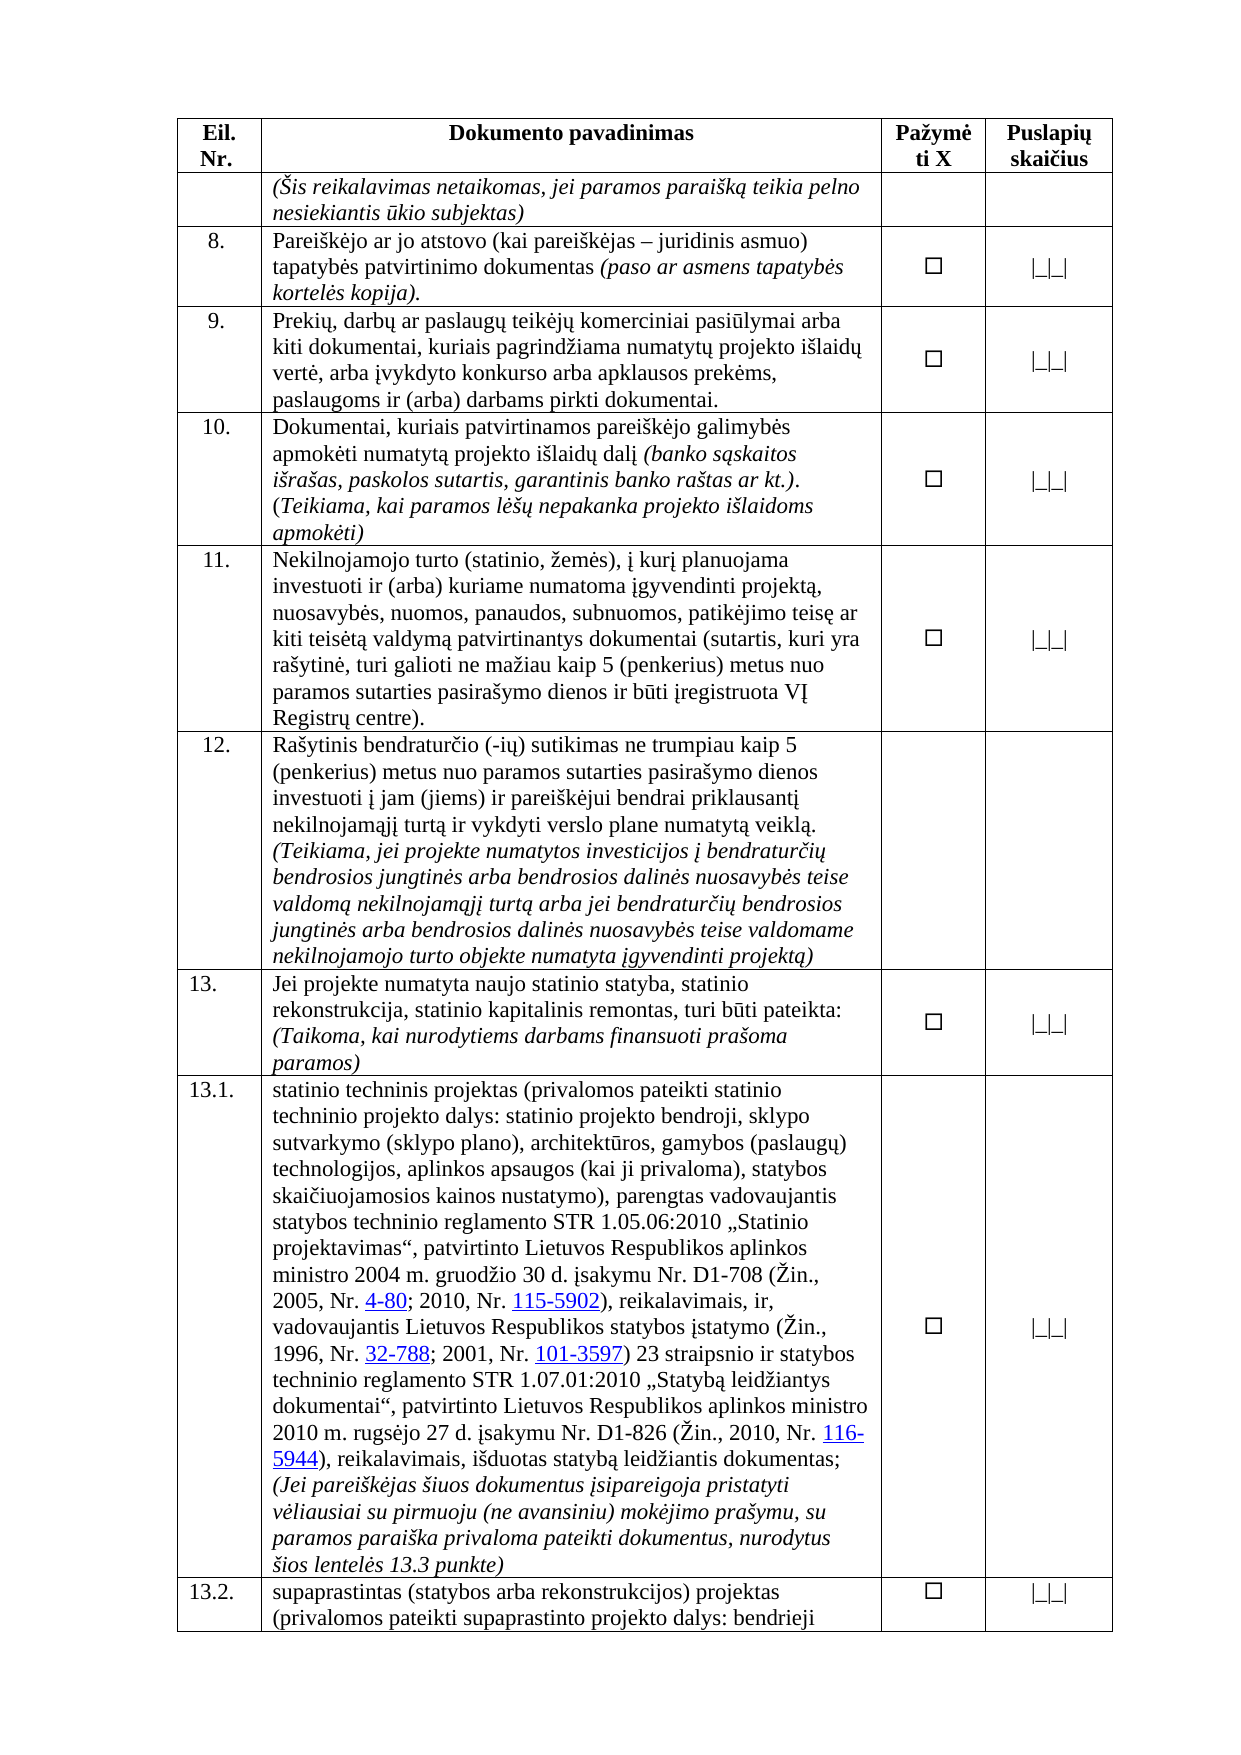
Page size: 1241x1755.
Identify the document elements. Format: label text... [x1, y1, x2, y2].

table_header Puslapių skaičius [986, 119, 1112, 172]
table_cell |_|_| [986, 970, 1112, 1075]
table_cell [986, 173, 1112, 226]
table_cell [986, 732, 1112, 969]
table_cell statinio techninis projektas (privalomos pateikti statinio techninio projekto dalys: statinio projekto bendroji, sklypo sutvarkymo (sklypo plano), architektūros, gamybos (paslaugų) technologijos, aplinkos apsaugos (kai ji privaloma), statybos skaičiuojamosios kainos nustatymo), parengtas vadovaujantis statybos techninio reglamento STR 1.05.06:2010 „Statinio projektavimas“, patvirtinto Lietuvos Respublikos aplinkos ministro 2004 m. gruodžio 30 d. įsakymu Nr. D1-708 (Žin., 2005, Nr. 4-80; 2010, Nr. 115-5902), reikalavimais, ir, vadovaujantis Lietuvos Respublikos statybos įstatymo (Žin., 1996, Nr. 32-788; 2001, Nr. 101-3597) 23 straipsnio ir statybos techninio reglamento STR 1.07.01:2010 „Statybą leidžiantys dokumentai“, patvirtinto Lietuvos Respublikos aplinkos ministro 2010 m. rugsėjo 27 d. įsakymu Nr. D1-826 (Žin., 2010, Nr. 116-5944), reikalavimais, išduotas statybą leidžiantis dokumentas; (Jei pareiškėjas šiuos dokumentus įsipareigoja pristatyti vėliausiai su pirmuoju (ne avansiniu) mokėjimo prašymu, su paramos paraiška privaloma pateikti dokumentus, nurodytus šios lentelės 13.3 punkte) [262, 1076, 881, 1577]
table_cell 13.1. [178, 1076, 261, 1577]
table_header Eil. Nr. [178, 119, 261, 172]
table_cell (Šis reikalavimas netaikomas, jei paramos paraišką teikia pelno nesiekiantis ūkio subjektas) [262, 173, 881, 226]
table_cell |_|_| [986, 1076, 1112, 1577]
table_cell [] [882, 1578, 985, 1631]
table_cell [] [882, 413, 985, 545]
table_cell [] [882, 970, 985, 1075]
table_header Dokumento pavadinimas [262, 119, 881, 172]
table_cell 13.2. [178, 1578, 261, 1631]
table_cell Dokumentai, kuriais patvirtinamos pareiškėjo galimybės apmokėti numatytą projekto išlaidų dalį (banko sąskaitos išrašas, paskolos sutartis, garantinis banko raštas ar kt.). (Teikiama, kai paramos lėšų nepakanka projekto išlaidoms apmokėti) [262, 413, 881, 545]
table_cell 9. [178, 307, 261, 412]
table_cell 13. [178, 970, 261, 1075]
table_cell [] [882, 173, 985, 226]
table_cell 8. [178, 227, 261, 306]
table_header Pažymėti X [882, 119, 985, 172]
table_cell 12. [178, 732, 261, 969]
table_cell Rašytinis bendraturčio (-ių) sutikimas ne trumpiau kaip 5 (penkerius) metus nuo paramos sutarties pasirašymo dienos investuoti į jam (jiems) ir pareiškėjui bendrai priklausantį nekilnojamąjį turtą ir vykdyti verslo plane numatytą veiklą. (Teikiama, jei projekte numatytos investicijos į bendraturčių bendrosios jungtinės arba bendrosios dalinės nuosavybės teise valdomą nekilnojamąjį turtą arba jei bendraturčių bendrosios jungtinės arba bendrosios dalinės nuosavybės teise valdomame nekilnojamojo turto objekte numatyta įgyvendinti projektą) [262, 732, 881, 969]
table_cell [178, 173, 261, 226]
table_cell [882, 732, 985, 969]
table_cell Prekių, darbų ar paslaugų teikėjų komerciniai pasiūlymai arba kiti dokumentai, kuriais pagrindžiama numatytų projekto išlaidų vertė, arba įvykdyto konkurso arba apklausos prekėms, paslaugoms ir (arba) darbams pirkti dokumentai. [262, 307, 881, 412]
table_cell |_|_| [986, 1578, 1112, 1631]
table_cell 10. [178, 413, 261, 545]
table_cell |_|_| [986, 307, 1112, 412]
table_cell [] [882, 546, 985, 731]
table_cell Nekilnojamojo turto (statinio, žemės), į kurį planuojama investuoti ir (arba) kuriame numatoma įgyvendinti projektą, nuosavybės, nuomos, panaudos, subnuomos, patikėjimo teisę ar kiti teisėtą valdymą patvirtinantys dokumentai (sutartis, kuri yra rašytinė, turi galioti ne mažiau kaip 5 (penkerius) metus nuo paramos sutarties pasirašymo dienos ir būti įregistruota VĮ Registrų centre). [262, 546, 881, 731]
table_cell [] [882, 227, 985, 306]
table_cell 11. [178, 546, 261, 731]
table_cell |_|_| [986, 227, 1112, 306]
table_cell supaprastintas (statybos arba rekonstrukcijos) projektas (privalomos pateikti supaprastinto projekto dalys: bendrieji [262, 1578, 881, 1631]
table_cell |_|_| [986, 546, 1112, 731]
table_cell [] [882, 1076, 985, 1577]
table_cell Jei projekte numatyta naujo statinio statyba, statinio rekonstrukcija, statinio kapitalinis remontas, turi būti pateikta: (Taikoma, kai nurodytiems darbams finansuoti prašoma paramos) [262, 970, 881, 1075]
table_cell Pareiškėjo ar jo atstovo (kai pareiškėjas – juridinis asmuo) tapatybės patvirtinimo dokumentas (paso ar asmens tapatybės kortelės kopija). [262, 227, 881, 306]
table_cell |_|_| [986, 413, 1112, 545]
table_cell [] [882, 307, 985, 412]
